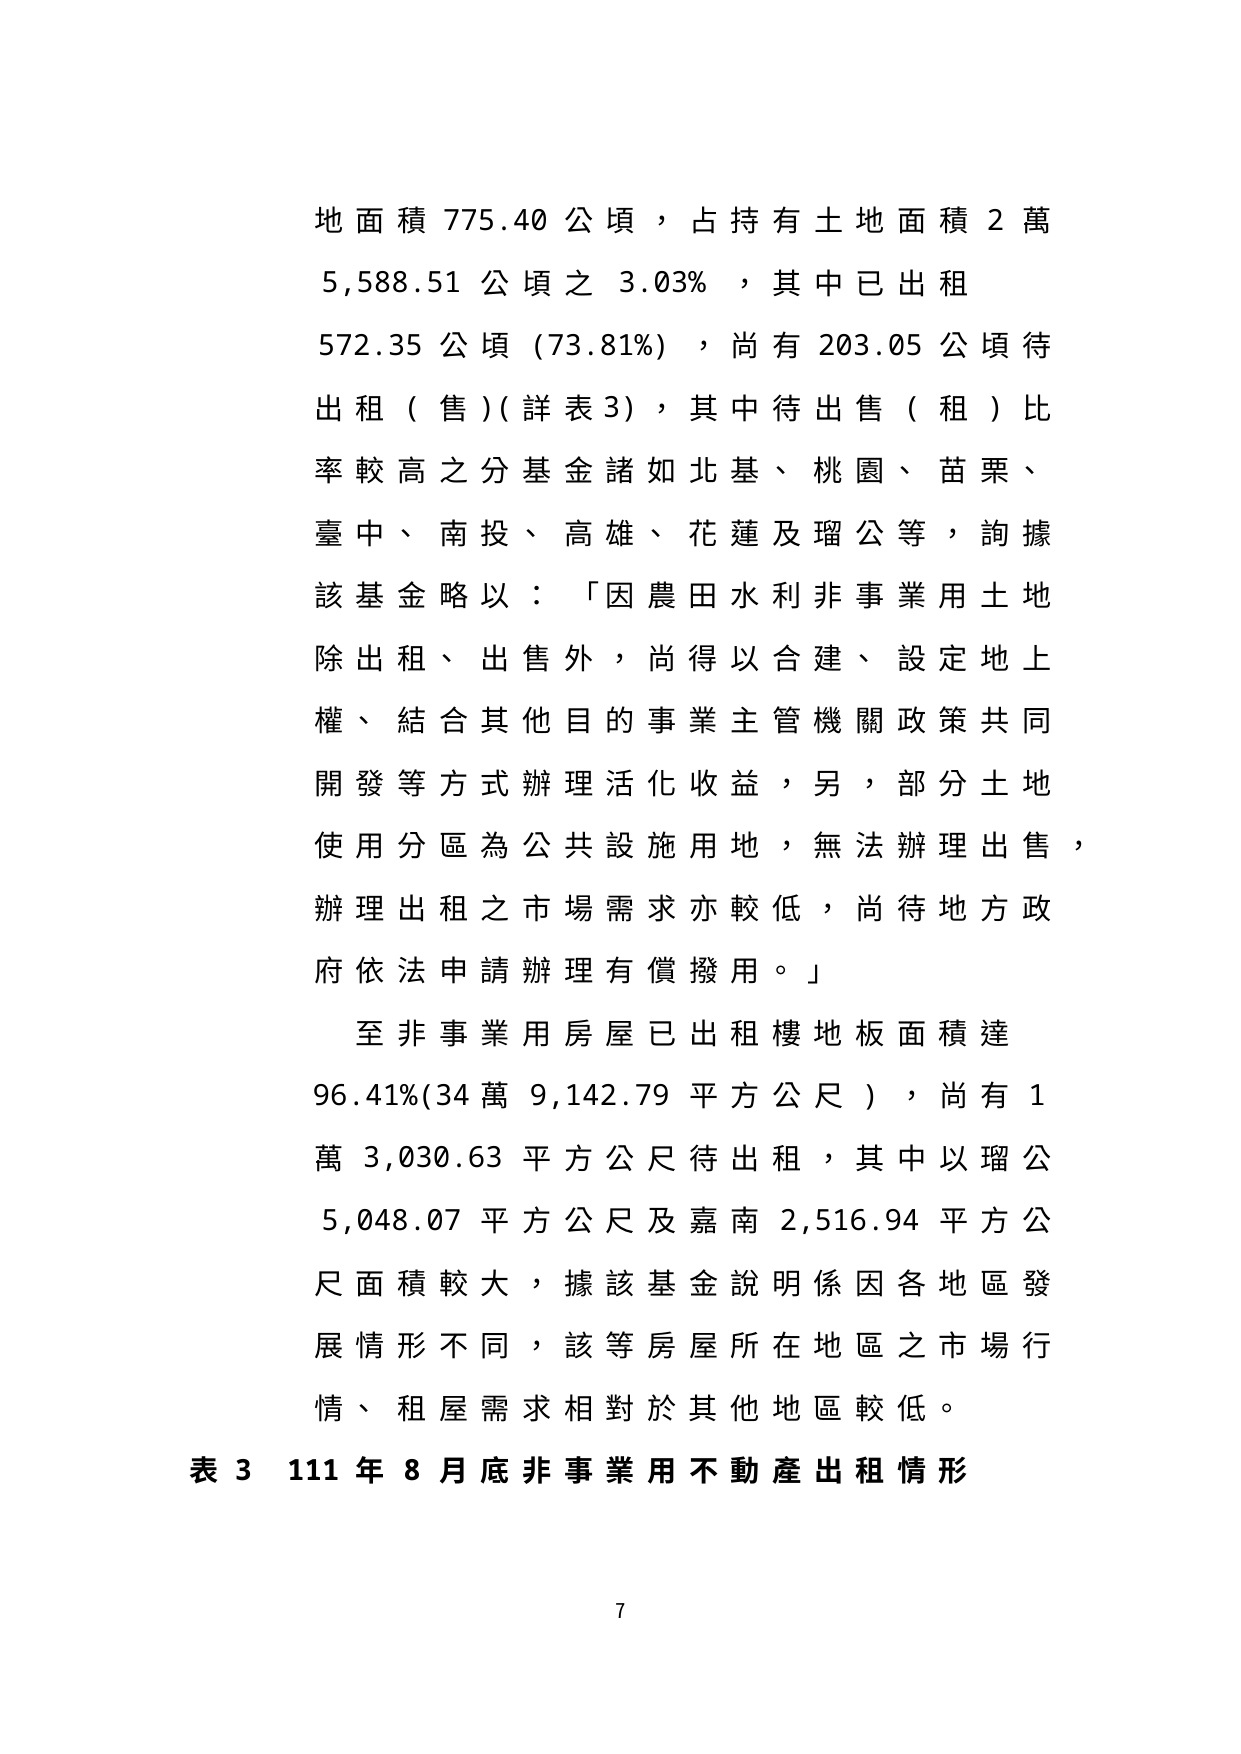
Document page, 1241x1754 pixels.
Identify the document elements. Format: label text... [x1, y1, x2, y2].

text 農水基金截至111年8月底非事業用土地面積775.40公頃，占持有土地面積2萬5,588.51公頃之3.03%，其中已出租572.35公頃(73.81%)，尚有203.05公頃待出租(售)(詳表3)，其中待出售(租)比率較高之分基金諸如北基、桃園、苗栗、臺中、南投、高雄、花蓮及瑠公等，詢據該基金略以：「因農田水利非事業用土地除出租、出售外，尚得以合建、設定地上權、結合其他目的事業主管機關政策共同開發等方式辦理活化收益，另，部分土地使用分區為公共設施用地，無法辦理出售，辦理出租之市場需求亦較低，尚待地方政府依法申請辦理有償撥用。」 [271, 177, 1058, 990]
text 至非事業用房屋已出租樓地板面積達96.41%(34萬9,142.79平方公尺)，尚有1萬3,030.63平方公尺待出租，其中以瑠公5,048.07平方公尺及嘉南2,516.94平方公尺面積較大，據該基金說明係因各地區發展情形不同，該等房屋所在地區之市場行情、租屋需求相對於其他地區較低。 [271, 990, 1058, 1427]
text 表3 111年8月底非事業用不動產出租情形 [168, 1427, 1058, 1490]
